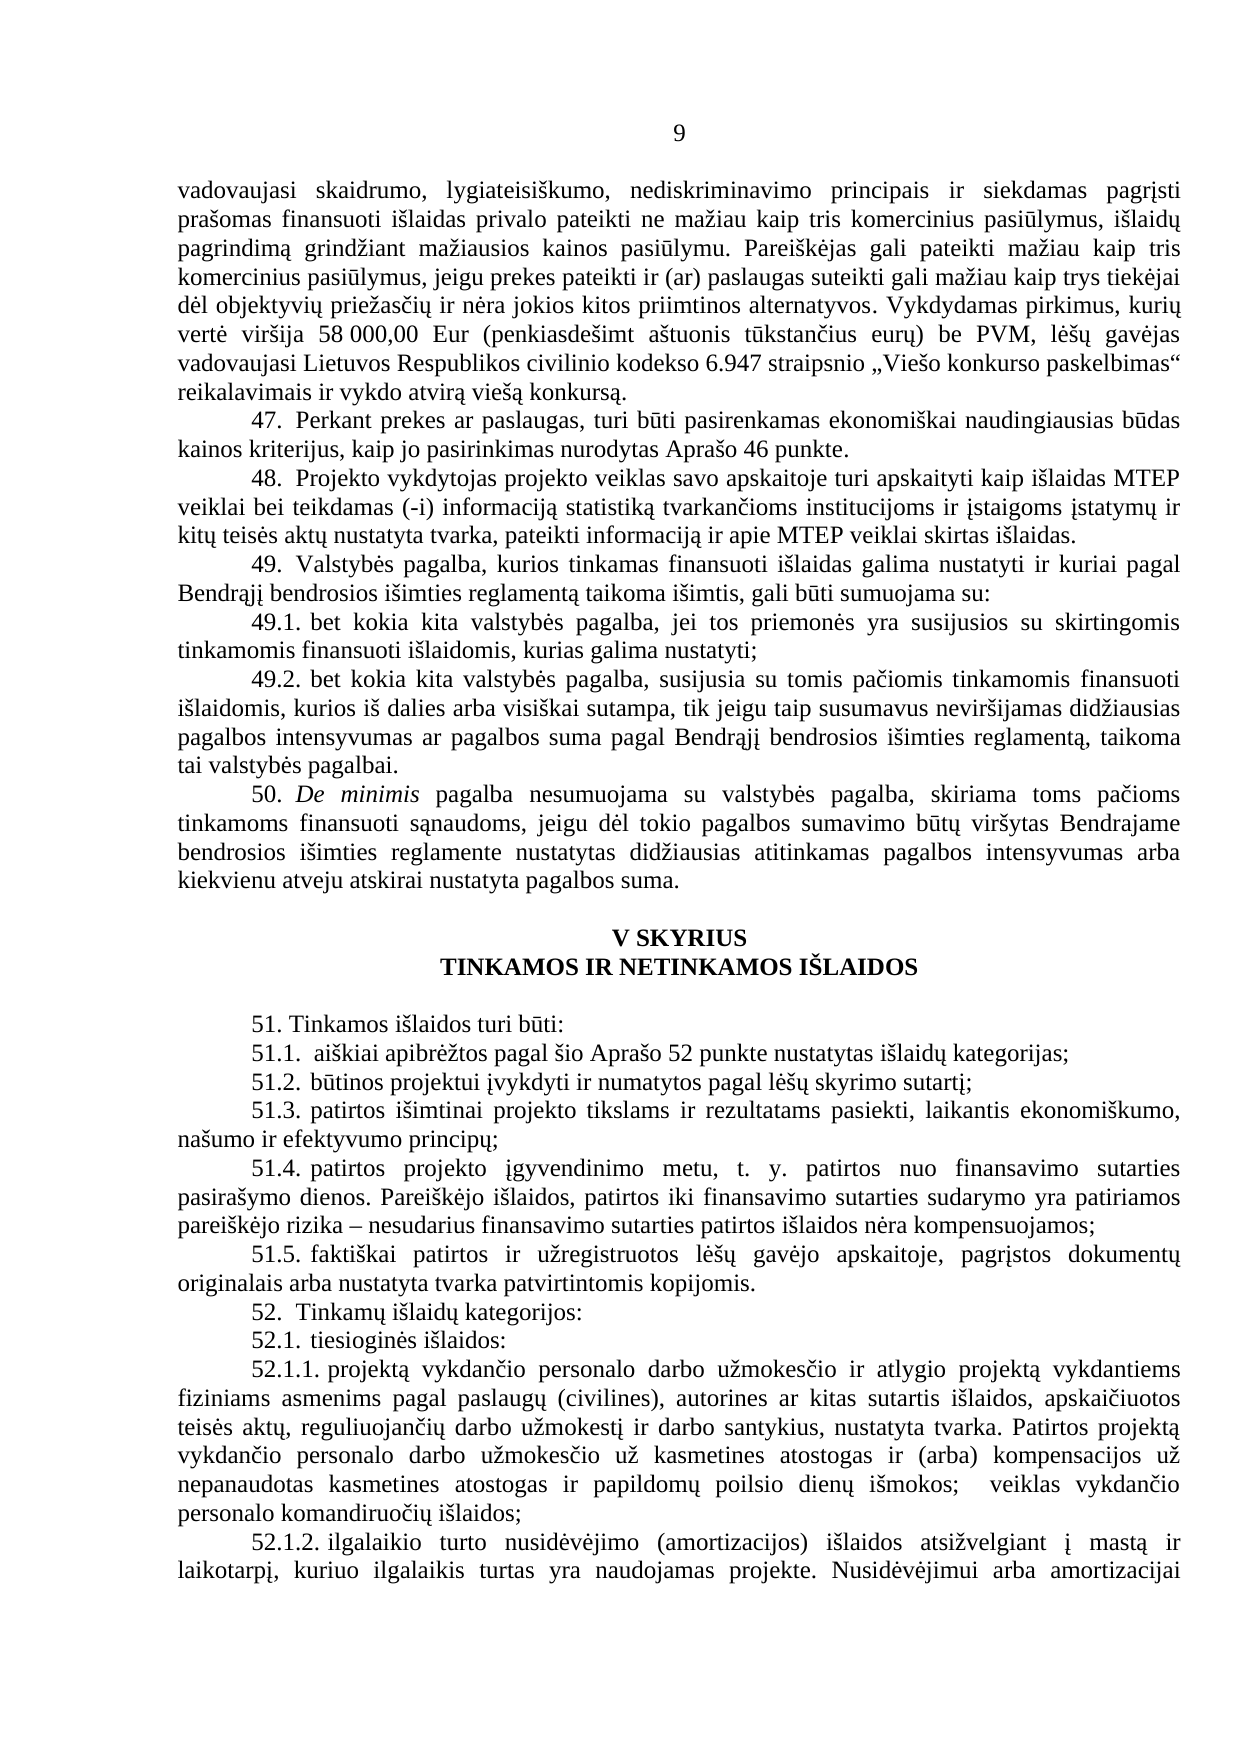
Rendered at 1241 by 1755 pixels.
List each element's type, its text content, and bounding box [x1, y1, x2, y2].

text 52.1.1. projektą vykdančio personalo darbo užmokesčio ir atlygio projektą vykdantiems fiziniams asmenims pagal paslaugų (civilines), autorines ar kitas sutartis išlaidos, apskaičiuotos teisės aktų, reguliuojančių darbo užmokestį ir darbo santykius, nustatyta tvarka. Patirtos projektą vykdančio personalo darbo užmokesčio už kasmetines atostogas ir (arba) kompensacijos už nepanaudotas kasmetines atostogas ir papildomų poilsio dienų išmokos; veiklas vykdančio personalo komandiruočių išlaidos; [177, 1354, 1181, 1527]
text 51.5. faktiškai patirtos ir užregistruotos lėšų gavėjo apskaitoje, pagrįstos dokumentų originalais arba nustatyta tvarka patvirtintomis kopijomis. [177, 1239, 1181, 1297]
text V SKYRIUS [177, 923, 1181, 952]
text TINKAMOS IR NETINKAMOS IŠLAIDOS [177, 952, 1181, 981]
text 51.1. aiškiai apibrėžtos pagal šio Aprašo 52 punkte nustatytas išlaidų kategorijas; [177, 1038, 1181, 1067]
text vadovaujasi skaidrumo, lygiateisiškumo, nediskriminavimo principais ir siekdamas pagrįsti prašomas finansuoti išlaidas privalo pateikti ne mažiau kaip tris komercinius pasiūlymus, išlaidų pagrindimą grindžiant mažiausios kainos pasiūlymu. Pareiškėjas gali pateikti mažiau kaip tris komercinius pasiūlymus, jeigu prekes pateikti ir (ar) paslaugas suteikti gali mažiau kaip trys tiekėjai dėl objektyvių priežasčių ir nėra jokios kitos priimtinos alternatyvos. Vykdydamas pirkimus, kurių vertė viršija 58 000,00 Eur (penkiasdešimt aštuonis tūkstančius eurų) be PVM, lėšų gavėjas vadovaujasi Lietuvos Respublikos civilinio kodekso 6.947 straipsnio „Viešo konkurso paskelbimas“ reikalavimais ir vykdo atvirą viešą konkursą. [177, 176, 1181, 406]
text 51. Tinkamos išlaidos turi būti: [177, 1009, 1181, 1038]
text 51.4. patirtos projekto įgyvendinimo metu, t. y. patirtos nuo finansavimo sutarties pasirašymo dienos. Pareiškėjo išlaidos, patirtos iki finansavimo sutarties sudarymo yra patiriamos pareiškėjo rizika – nesudarius finansavimo sutarties patirtos išlaidos nėra kompensuojamos; [177, 1153, 1181, 1239]
text 52. Tinkamų išlaidų kategorijos: [177, 1297, 1181, 1326]
text 49. Valstybės pagalba, kurios tinkamas finansuoti išlaidas galima nustatyti ir kuriai pagal Bendrąjį bendrosios išimties reglamentą taikoma išimtis, gali būti sumuojama su: [177, 549, 1181, 607]
text 48. Projekto vykdytojas projekto veiklas savo apskaitoje turi apskaityti kaip išlaidas MTEP veiklai bei teikdamas (-i) informaciją statistiką tvarkančioms institucijoms ir įstaigoms įstatymų ir kitų teisės aktų nustatyta tvarka, pateikti informaciją ir apie MTEP veiklai skirtas išlaidas. [177, 463, 1181, 549]
text 51.2. būtinos projektui įvykdyti ir numatytos pagal lėšų skyrimo sutartį; [177, 1067, 1181, 1096]
text 49.1. bet kokia kita valstybės pagalba, jei tos priemonės yra susijusios su skirtingomis tinkamomis finansuoti išlaidomis, kurias galima nustatyti; [177, 607, 1181, 664]
text 52.1.2. ilgalaikio turto nusidėvėjimo (amortizacijos) išlaidos atsižvelgiant į mastą ir laikotarpį, kuriuo ilgalaikis turtas yra naudojamas projekte. Nusidėvėjimui arba amortizacijai [177, 1527, 1181, 1584]
text 47. Perkant prekes ar paslaugas, turi būti pasirenkamas ekonomiškai naudingiausias būdas kainos kriterijus, kaip jo pasirinkimas nurodytas Aprašo 46 punkte. [177, 406, 1181, 463]
text 52.1. tiesioginės išlaidos: [177, 1326, 1181, 1354]
text 51.3. patirtos išimtinai projekto tikslams ir rezultatams pasiekti, laikantis ekonomiškumo, našumo ir efektyvumo principų; [177, 1096, 1181, 1153]
text 50. De minimis pagalba nesumuojama su valstybės pagalba, skiriama toms pačioms tinkamoms finansuoti sąnaudoms, jeigu dėl tokio pagalbos sumavimo būtų viršytas Bendrajame bendrosios išimties reglamente nustatytas didžiausias atitinkamas pagalbos intensyvumas arba kiekvienu atveju atskirai nustatyta pagalbos suma. [177, 779, 1181, 894]
text 49.2. bet kokia kita valstybės pagalba, susijusia su tomis pačiomis tinkamomis finansuoti išlaidomis, kurios iš dalies arba visiškai sutampa, tik jeigu taip susumavus neviršijamas didžiausias pagalbos intensyvumas ar pagalbos suma pagal Bendrąjį bendrosios išimties reglamentą, taikoma tai valstybės pagalbai. [177, 664, 1181, 779]
